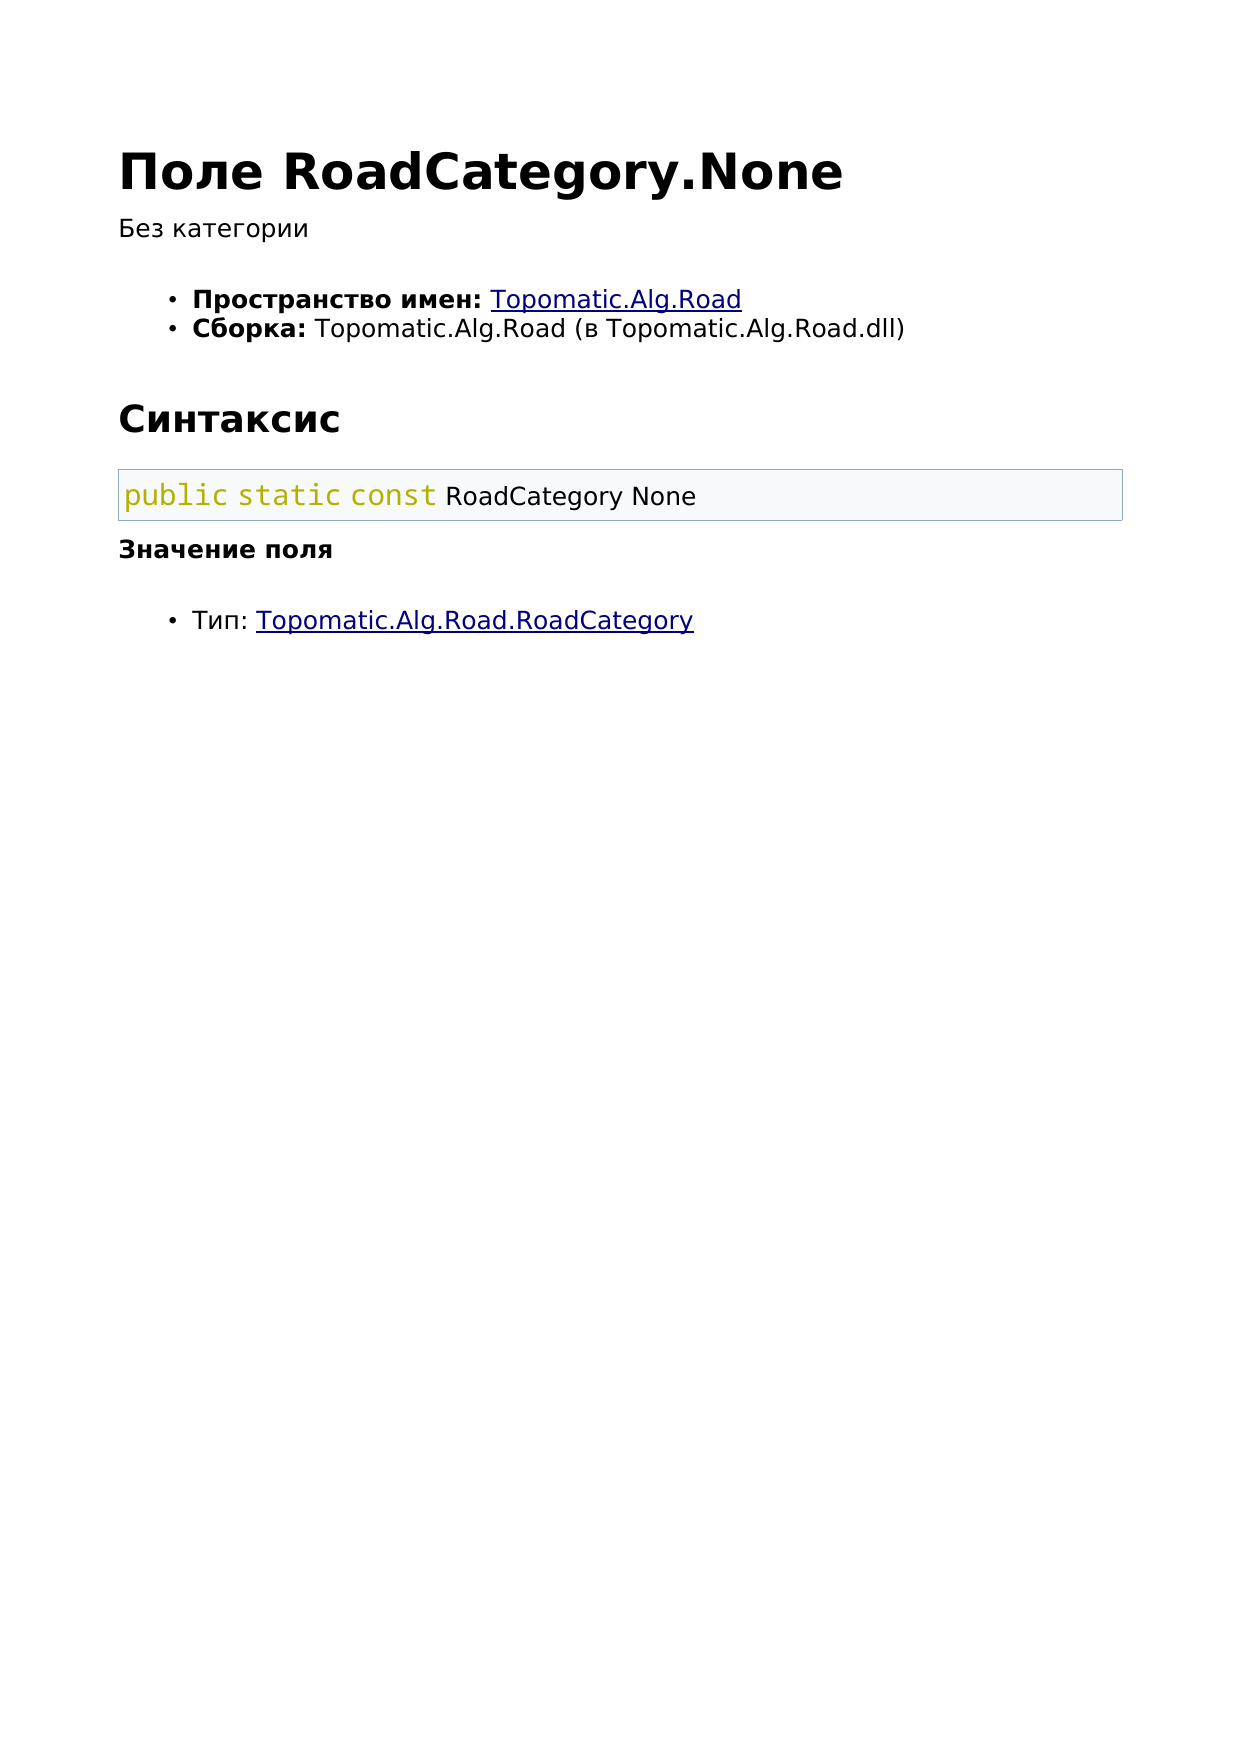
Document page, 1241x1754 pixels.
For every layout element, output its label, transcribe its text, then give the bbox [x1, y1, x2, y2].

list Тип: Topomatic.Alg.Road.RoadCategory [177, 606, 1122, 635]
subtitle Синтаксис [118, 398, 1122, 441]
list Пространство имен: Topomatic.Alg.Road [177, 285, 1122, 314]
subtitle Поле RoadCategory.None [118, 143, 1122, 201]
text Значение поля [118, 535, 1122, 564]
text Без категории [118, 214, 1122, 243]
list Сборка: Topomatic.Alg.Road (в Topomatic.Alg.Road.dll) [177, 314, 1122, 343]
table_header public static const RoadCategory None [119, 470, 1122, 520]
